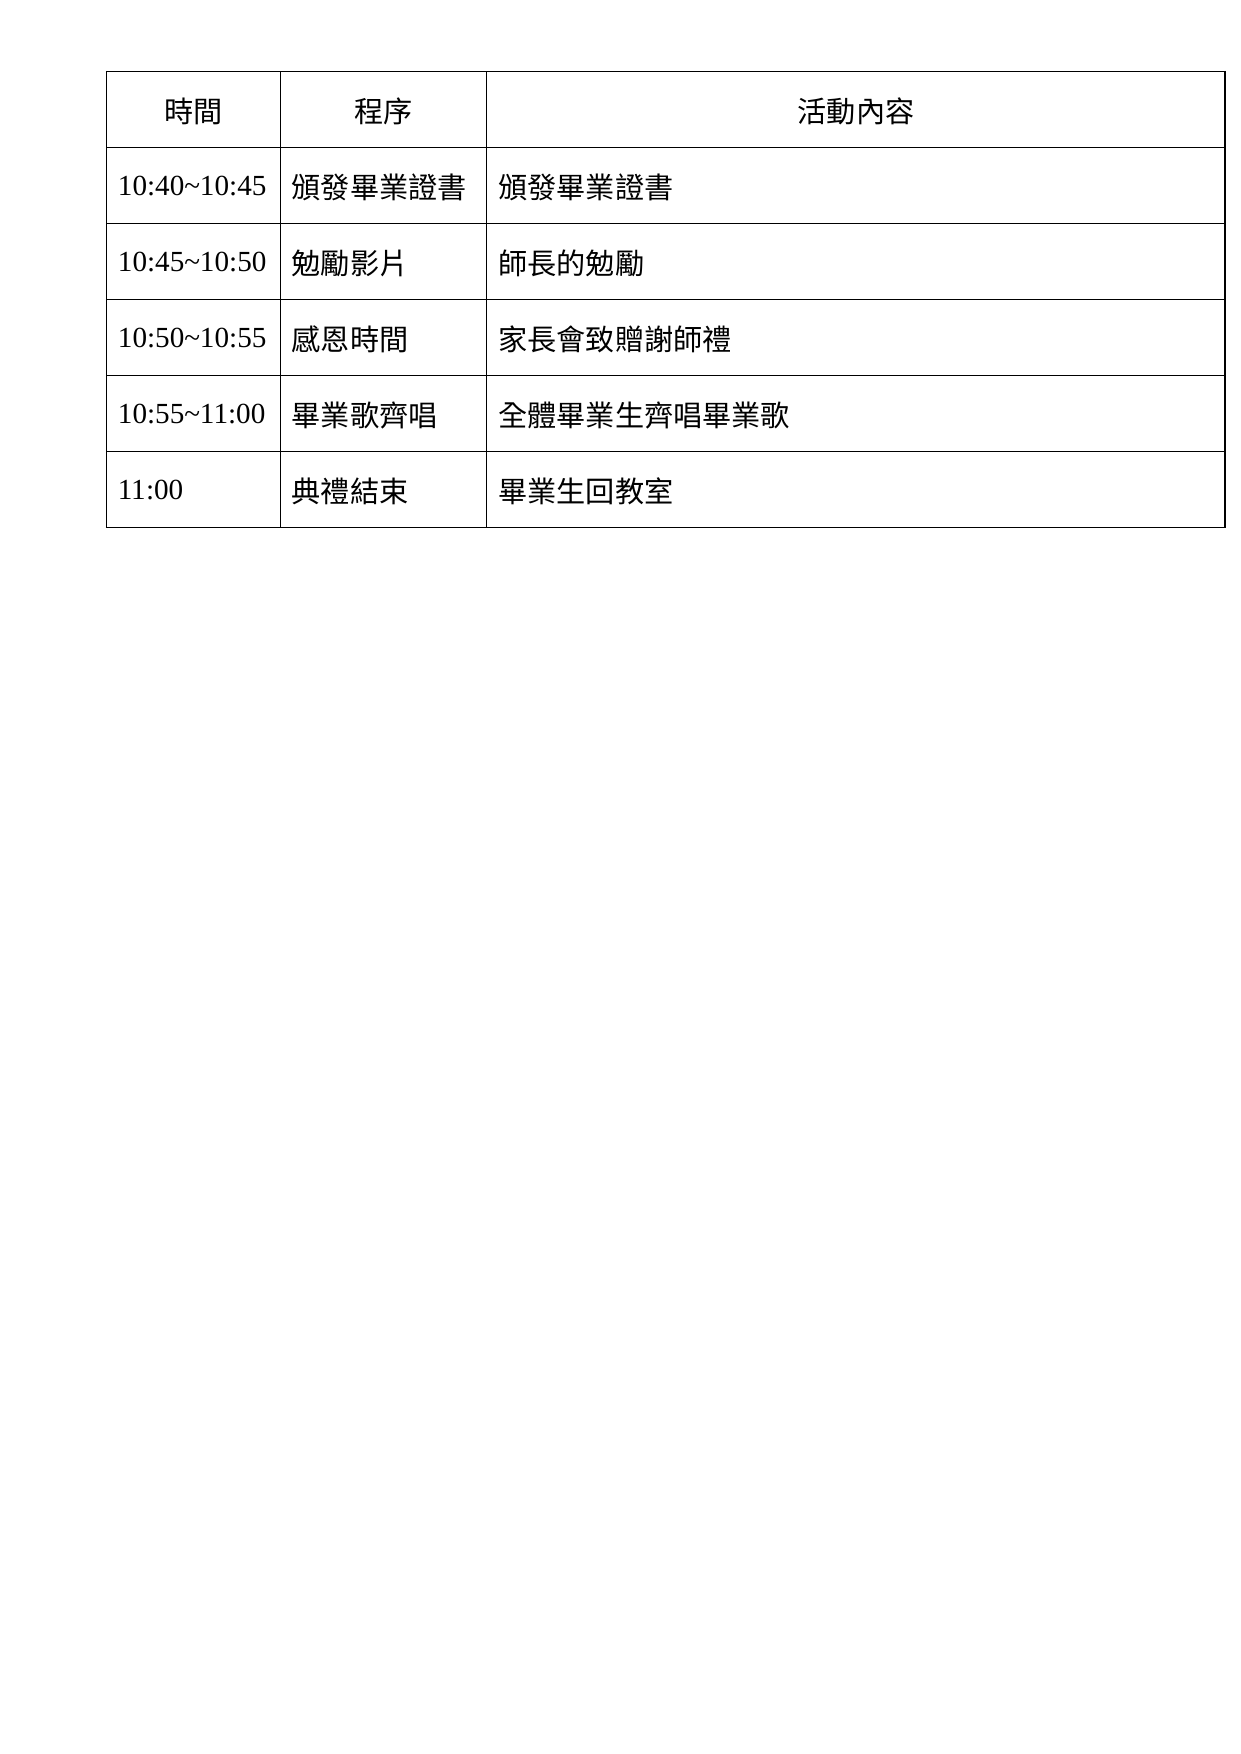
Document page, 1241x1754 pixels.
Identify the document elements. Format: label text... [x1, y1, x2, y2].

table_cell 頒發畢業證書 [487, 148, 1224, 223]
table_cell 10:55~11:00 [107, 376, 280, 451]
table_cell 畢業歌齊唱 [281, 376, 486, 451]
table_header 時間 [107, 72, 280, 147]
table_cell 典禮結束 [281, 452, 486, 527]
table_cell 11:00 [107, 452, 280, 527]
table_cell 師長的勉勵 [487, 224, 1224, 299]
table_cell 10:45~10:50 [107, 224, 280, 299]
table_cell 10:40~10:45 [107, 148, 280, 223]
table_cell 10:50~10:55 [107, 300, 280, 375]
table_cell 頒發畢業證書 [281, 148, 486, 223]
table_cell 勉勵影片 [281, 224, 486, 299]
table_cell 畢業生回教室 [487, 452, 1224, 527]
table_cell 感恩時間 [281, 300, 486, 375]
table_header 程序 [281, 72, 486, 147]
table_cell 全體畢業生齊唱畢業歌 [487, 376, 1224, 451]
table_header 活動內容 [487, 72, 1224, 147]
table_cell 家長會致贈謝師禮 [487, 300, 1224, 375]
